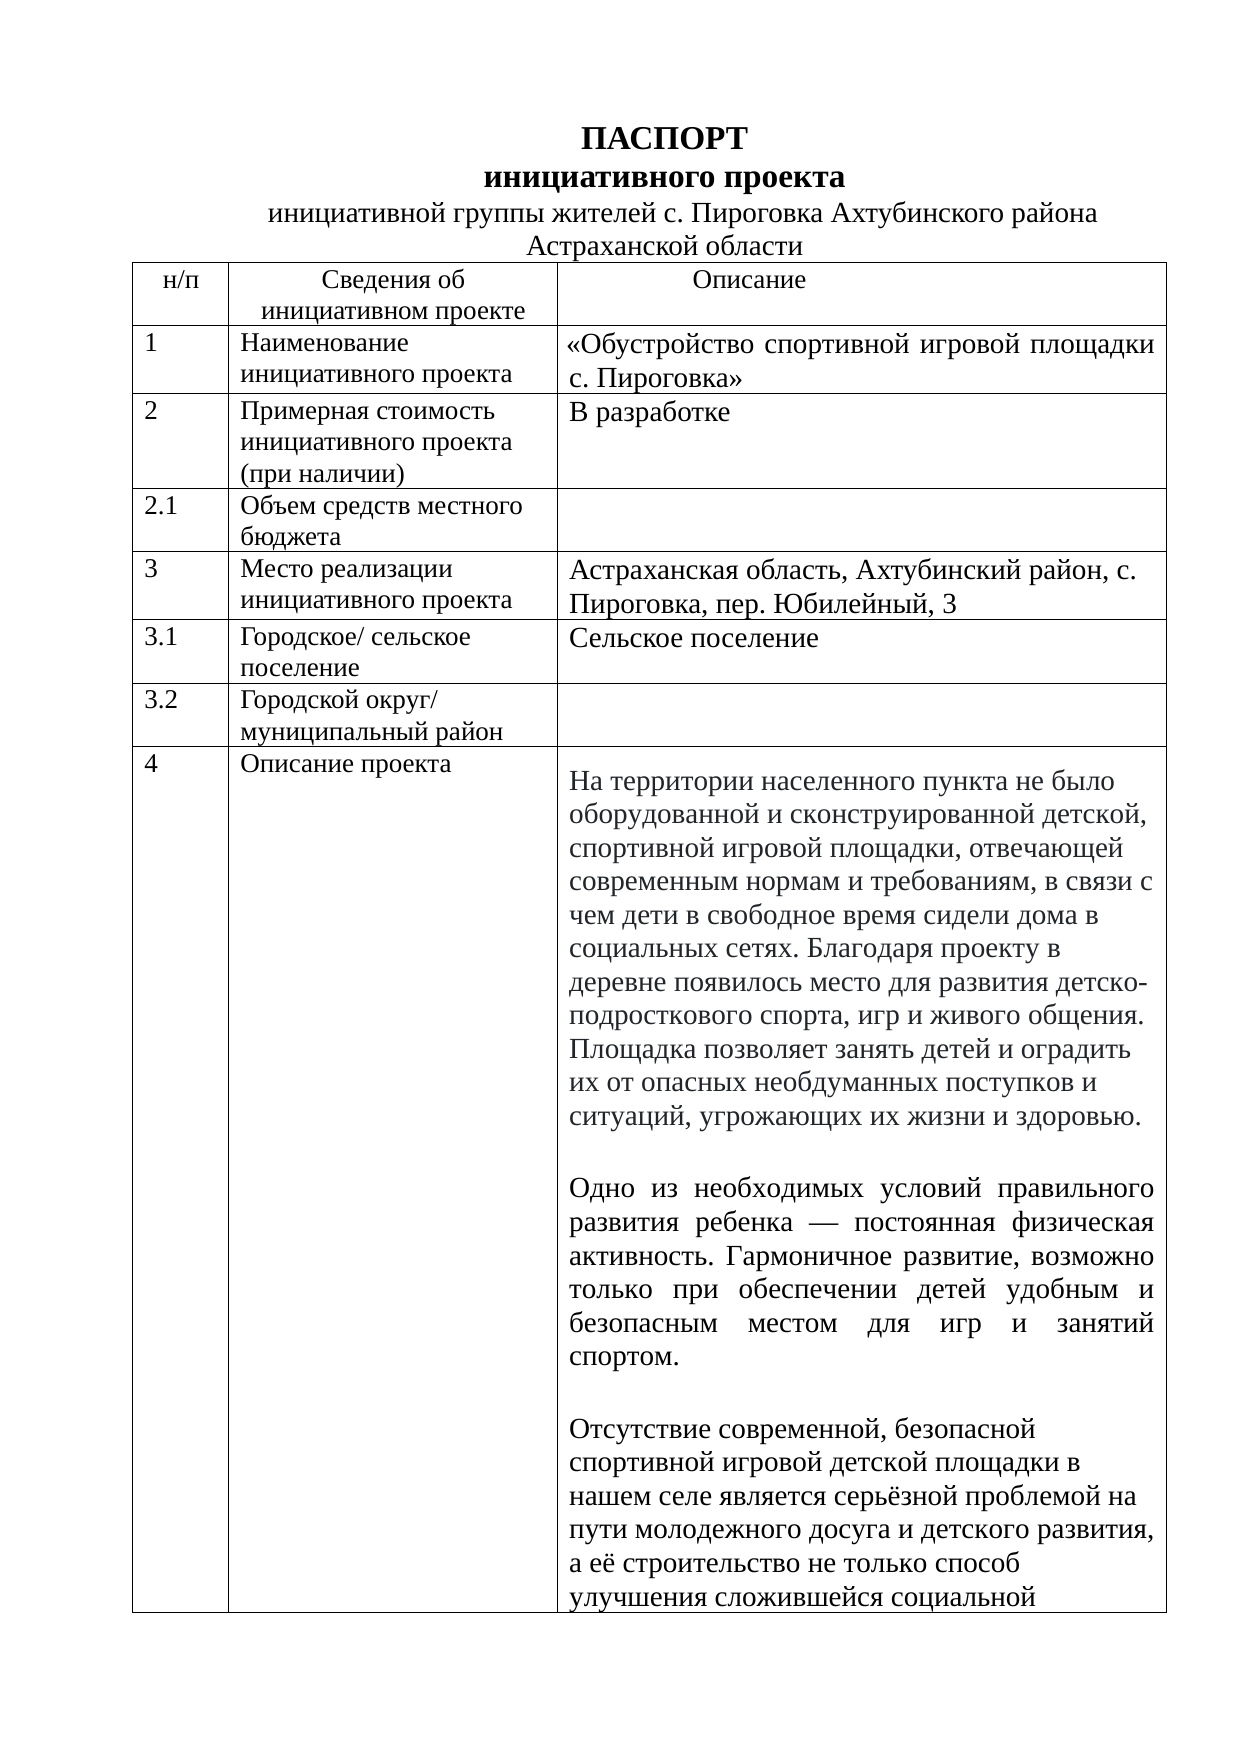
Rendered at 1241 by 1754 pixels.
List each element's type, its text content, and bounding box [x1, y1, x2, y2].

table_header Сведения об инициативном проекте [229, 263, 557, 325]
table_cell Примерная стоимость инициативного проекта (при наличии) [229, 394, 557, 488]
table_cell 4 [133, 747, 228, 1612]
table_cell Объем средств местного бюджета [229, 489, 557, 551]
text ПАСПОРТ [177, 118, 1152, 156]
table_cell Сельское поселение [558, 620, 1166, 683]
table_header н/п [133, 263, 228, 325]
table_cell На территории населенного пункта не было оборудованной и сконструированной детской, спортивной игровой площадки, отвечающей современным нормам и требованиям, в связи с чем дети в свободное время сидели дома в социальных сетях. Благодаря проекту в деревне появилось место для развития детско-подросткового спорта, игр и живого общения. Площадка позволяет занять детей и оградить их от опасных необдуманных поступков и ситуаций, угрожающих их жизни и здоровью. Одно из необходимых условий правильного развития ребенка — постоянная физическая активность. Гармоничное развитие, возможно только при обеспечении детей удобным и безопасным местом для игр и занятий спортом. Отсутствие современной, безопасной спортивной игровой детской площадки в нашем селе является серьёзной проблемой на пути молодежного досуга и детского развития, а её строительство не только способ улучшения сложившейся социальной [558, 747, 1166, 1612]
table_cell В разработке [558, 394, 1166, 488]
table_cell Наименование инициативного проекта [229, 326, 557, 393]
table_cell 2 [133, 394, 228, 488]
table_cell Городское/ сельское поселение [229, 620, 557, 683]
table_cell Городской округ/ муниципальный район [229, 684, 557, 746]
text инициативной группы жителей с. Пироговка Ахтубинского района Астраханской области [177, 195, 1152, 262]
table_cell Место реализации инициативного проекта [229, 552, 557, 619]
table_cell 3.2 [133, 684, 228, 746]
table_header Описание [558, 263, 1166, 325]
table_cell 3.1 [133, 620, 228, 683]
table_cell 3 [133, 552, 228, 619]
table_cell [558, 489, 1166, 551]
text инициативного проекта [177, 156, 1152, 195]
table_cell 2.1 [133, 489, 228, 551]
table_cell «Обустройство спортивной игровой площадки с. Пироговка» [558, 326, 1166, 393]
table_cell Описание проекта [229, 747, 557, 1612]
table_cell Астраханская область, Ахтубинский район, с. Пироговка, пер. Юбилейный, 3 [558, 552, 1166, 619]
table_cell 1 [133, 326, 228, 393]
table_cell [558, 684, 1166, 746]
